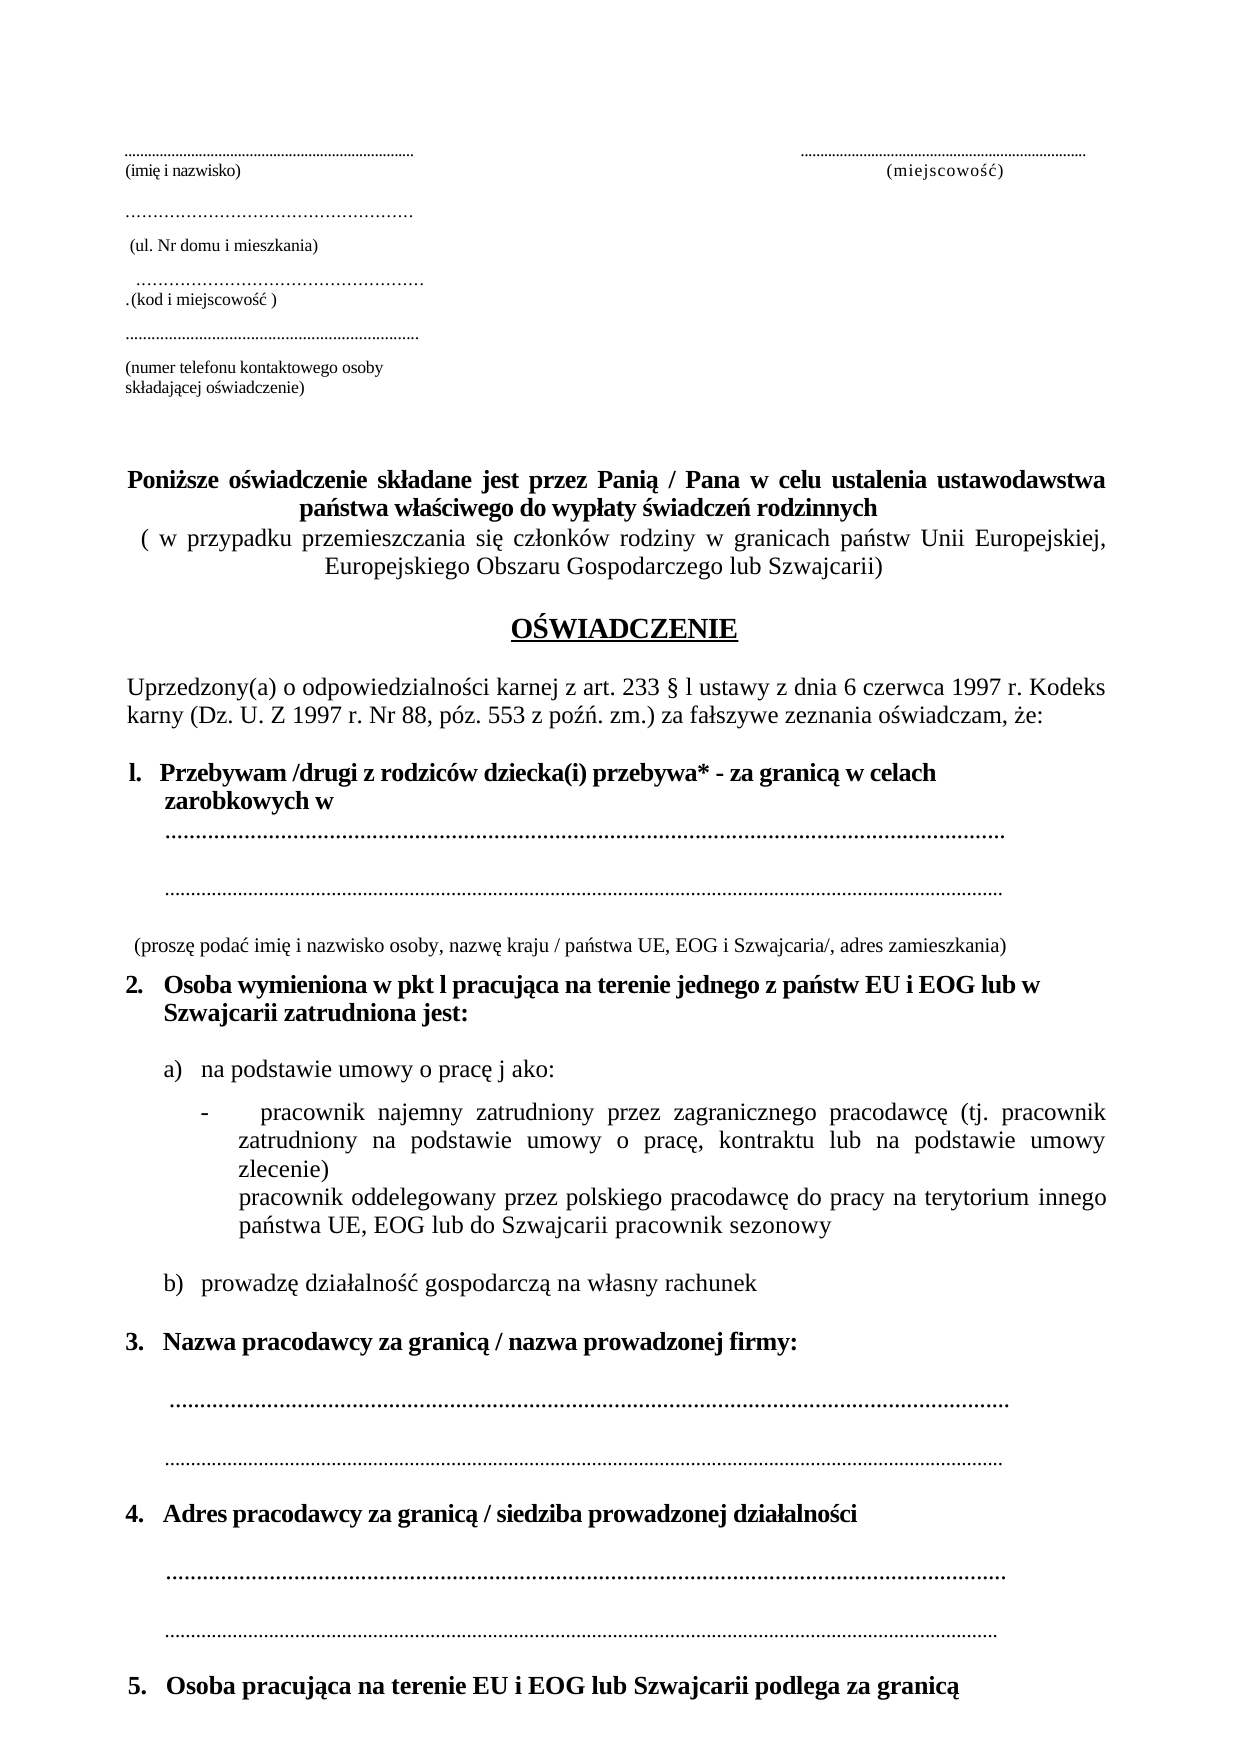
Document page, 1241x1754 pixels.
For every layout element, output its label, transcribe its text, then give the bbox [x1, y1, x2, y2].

text pracownik oddelegowany przez polskiego pracodawcę do pracy na terytorium innego państwa UE, EOG lub do Szwajcarii pracownik sezonowy [238, 1183, 1107, 1239]
text .......................................................................... ......................................................................... (imię i nazwisko) (miejscowość) [124, 140, 1107, 180]
text .......................................................................................................................................... [89, 1385, 1010, 1414]
list Adres pracodawcy za granicą / siedziba prowadzonej działalności [125, 1499, 1010, 1528]
text Uprzedzony(a) o odpowiedzialności karnej z art. 233 § l ustawy z dnia 6 czerwca 1997 r. Kodeks karny (Dz. U. Z 1997 r. Nr 88, póz. 553 z poźń. zm.) za fałszywe zeznania oświadczam, że: [127, 672, 1107, 729]
text .......................................................................................................................................... [129, 1557, 1010, 1586]
text ................................................................................................................................................................. [129, 873, 1010, 901]
subtitle OŚWIADCZENIE [142, 611, 1107, 644]
text a) na podstawie umowy o pracę j ako: [163, 1054, 1107, 1083]
text (proszę podać imię i nazwisko osoby, nazwę kraju / państwa UE, EOG i Szwajcaria/, adres zamieszkania) [129, 930, 1010, 959]
text ................................................................................................................................................................ [129, 1614, 1010, 1643]
text - pracownik najemny zatrudniony przez zagranicznego pracodawcę (tj. pracownik zatrudniony na podstawie umowy o pracę, kontraktu lub na podstawie umowy zlecenie) [200, 1098, 1107, 1183]
text .................................................... [125, 201, 1107, 221]
text Poniższe oświadczenie składane jest przez Panią / Pana w celu ustalenia ustawodawstwa państwa właściwego do wypłaty świadczeń rodzinnych [127, 465, 1107, 523]
text .................................................................... [125, 323, 424, 343]
text l. Przebywam /drugi z rodziców dziecka(i) przebywa* - za granicą w celach zarobkowych w .......................................................................................................................................... [129, 758, 1010, 844]
list Nazwa pracodawcy za granicą / nazwa prowadzonej firmy: [125, 1326, 1107, 1356]
text 2. Osoba wymieniona w pkt l pracująca na terenie jednego z państw EU i EOG lub w Szwajcarii zatrudniona jest: [125, 970, 1107, 1027]
text 5. Osoba pracująca na terenie EU i EOG lub Szwajcarii podlega za granicą [128, 1671, 1107, 1700]
text (numer telefonu kontaktowego osoby składającej oświadczenie) [125, 356, 424, 397]
text ( w przypadku przemieszczania się członków rodziny w granicach państw Unii Europejskiej, Europejskiego Obszaru Gospodarczego lub Szwajcarii) [141, 523, 1107, 580]
text .....................................................(kod i miejscowość ) [125, 268, 424, 309]
text ................................................................................................................................................................. [129, 1442, 1010, 1471]
text (ul. Nr domu i mieszkania) [125, 234, 424, 255]
text b) prowadzę działalność gospodarczą na własny rachunek [163, 1268, 1107, 1297]
